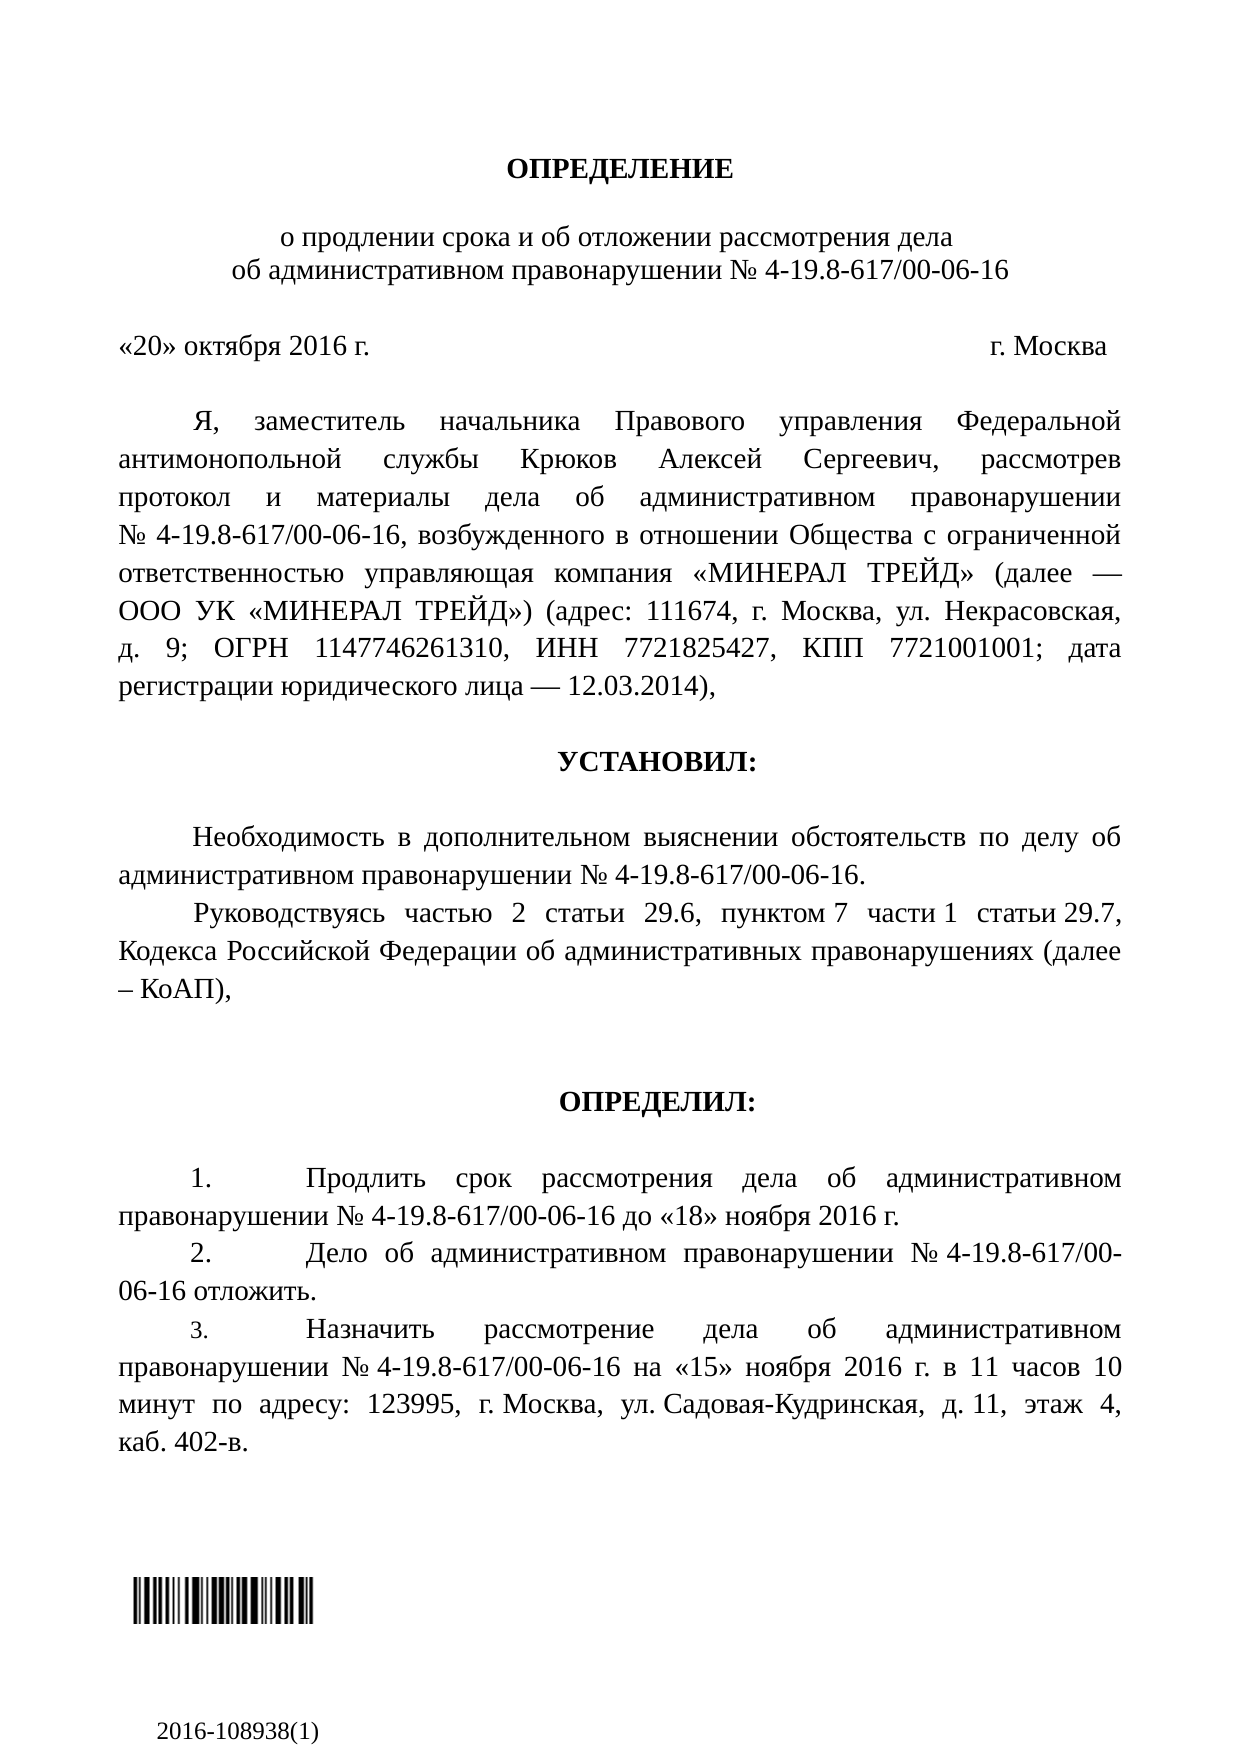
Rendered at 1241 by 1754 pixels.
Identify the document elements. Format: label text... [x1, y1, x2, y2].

list Дело об административном правонарушении № 4-19.8-617/00-06-16 отложить. [118, 1231, 1122, 1307]
text ОПРЕДЕЛИЛ: [118, 1080, 1122, 1118]
text Необходимость в дополнительном выяснении обстоятельств по делу об административном правонарушении № 4-19.8-617/00-06-16. [118, 815, 1122, 891]
list Продлить срок рассмотрения дела об административном правонарушении № 4-19.8-617/00-06-16 до «18» ноября 2016 г. [118, 1156, 1122, 1231]
text УСТАНОВИЛ: [118, 739, 1122, 777]
picture [118, 1577, 331, 1624]
text ОПРЕДЕЛЕНИЕ [118, 152, 1122, 185]
text Руководствуясь частью 2 статьи 29.6, пунктом 7 части 1 статьи 29.7, Кодекса Российской Федерации об административных правонарушениях (далее – КоАП), [118, 891, 1122, 1004]
text об административном правонарушении № 4-19.8-617/00-06-16 [118, 252, 1122, 286]
text Я, заместитель начальника Правового управления Федеральной антимонопольной службы Крюков Алексей Сергеевич, рассмотрев протокол и материалы дела об административном правонарушении № 4-19.8-617/00-06-16, возбужденного в отношении Общества с ограниченной ответственностью управляющая компания «МИНЕРАЛ ТРЕЙД» (далее — ООО УК «МИНЕРАЛ ТРЕЙД») (адрес: 111674, г. Москва, ул. Некрасовская, д. 9; ОГРН 1147746261310, ИНН 7721825427, КПП 7721001001; дата регистрации юридического лица — 12.03.2014), [118, 399, 1122, 702]
text «20» октября 2016 г. г. Москва [118, 324, 1122, 361]
text о продлении срока и об отложении рассмотрения дела [118, 219, 1122, 252]
list Назначить рассмотрение дела об административном правонарушении № 4-19.8-617/00-06-16 на «15» ноября 2016 г. в 11 часов 10 минут по адресу: 123995, г. Москва, ул. Садовая-Кудринская, д. 11, этаж 4, каб. 402-в. [118, 1307, 1122, 1458]
